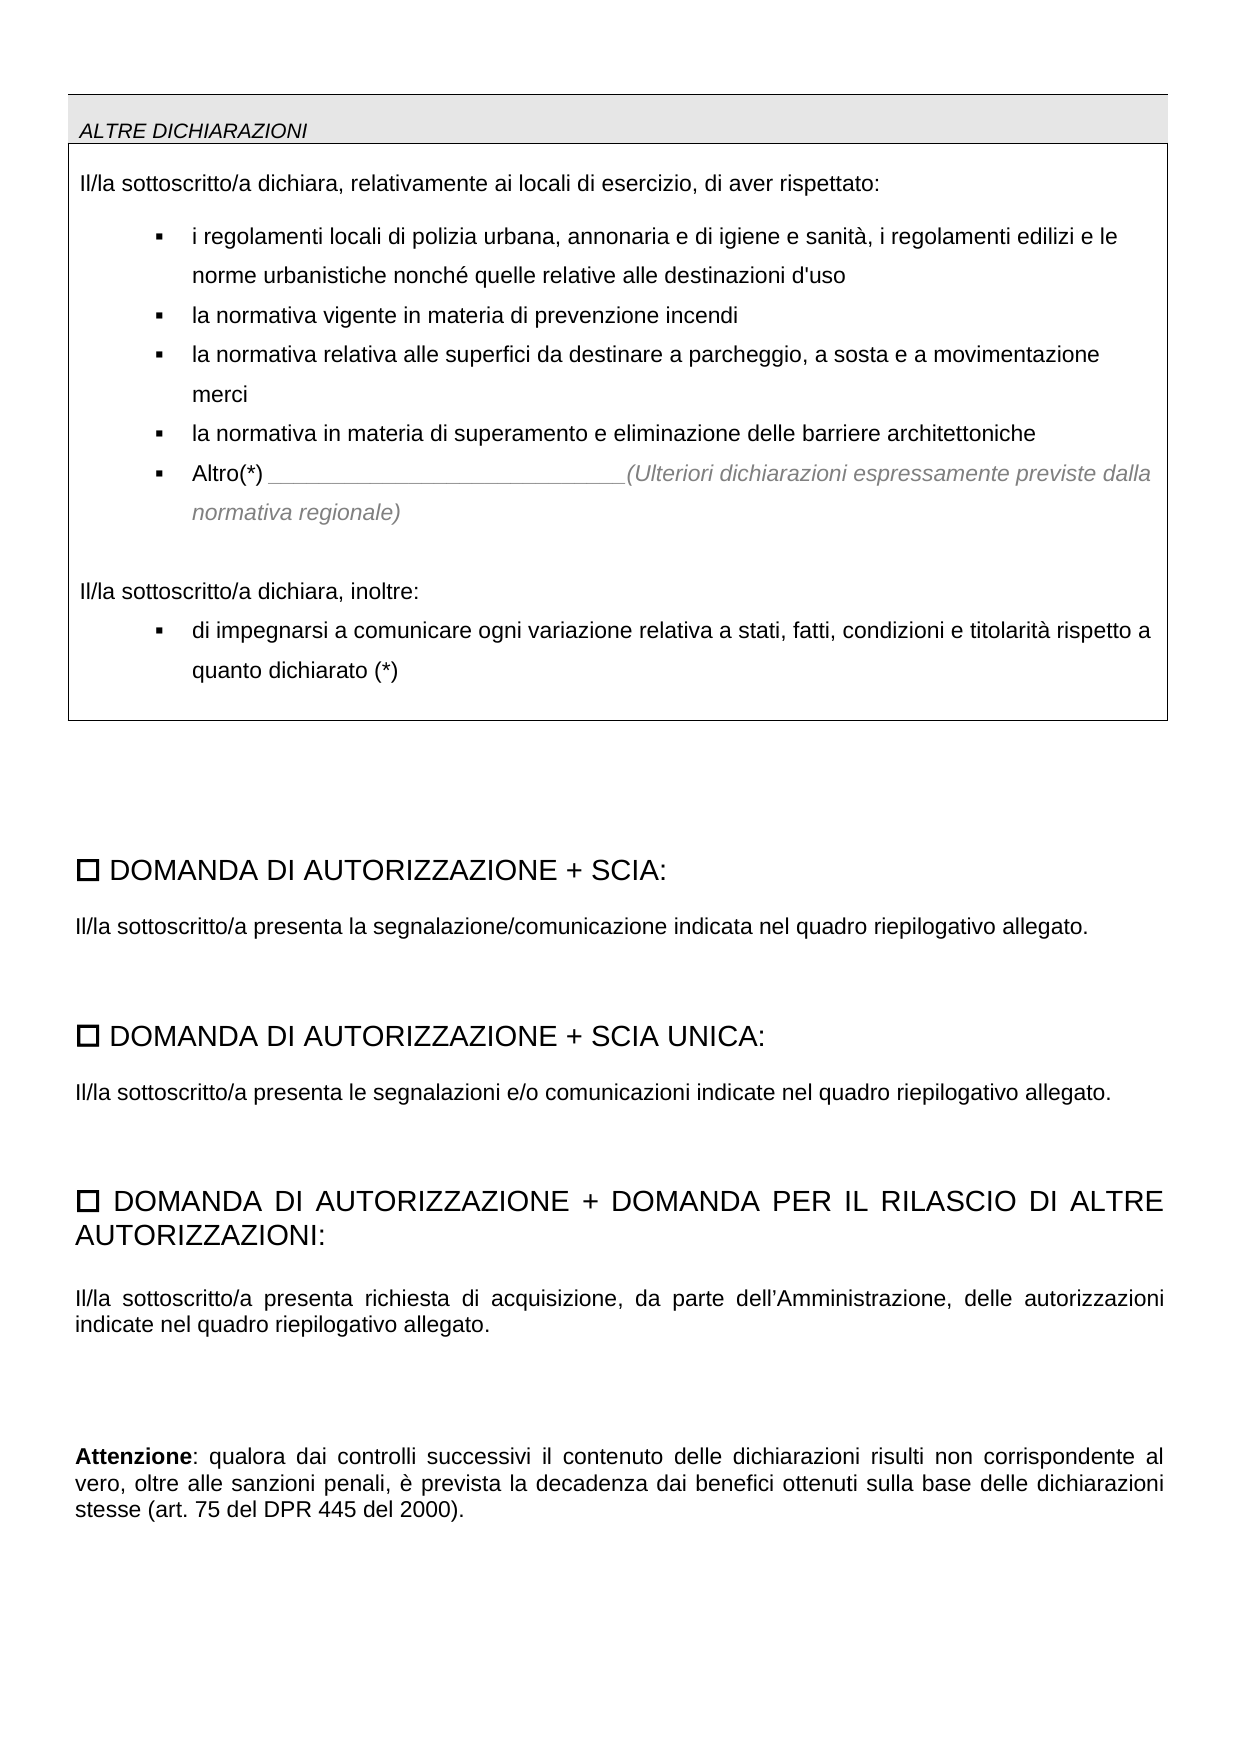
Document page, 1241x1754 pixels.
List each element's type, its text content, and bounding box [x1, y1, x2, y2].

table_cell ALTRE DICHIARAZIONI [68, 95, 1168, 143]
table_cell Il/la sottoscritto/a dichiara, relativamente ai locali di esercizio, di aver rispettato: i regolamenti locali di polizia urbana, annonaria e di igiene e sanità, i regolamenti edilizi e le norme urbanistiche nonché quelle relative alle destinazioni d'uso la normativa vigente in materia di prevenzione incendi la normativa relativa alle superfici da destinare a parcheggio, a sosta e a movimentazione merci la normativa in materia di superamento e eliminazione delle barriere architettoniche Altro(*) ____________________________(Ulteriori dichiarazioni espressamente previste dalla normativa regionale) Il/la sottoscritto/a dichiara, inoltre: di impegnarsi a comunicare ogni variazione relativa a stati, fatti, condizioni e titolarità rispetto a quanto dichiarato (*) [69, 144, 1167, 720]
text  DOMANDA DI AUTORIZZAZIONE + DOMANDA PER IL RILASCIO DI ALTRE AUTORIZZAZIONI: [75, 1184, 1165, 1252]
text Il/la sottoscritto/a presenta le segnalazioni e/o comunicazioni indicate nel quadro riepilogativo allegato. [75, 1079, 1165, 1105]
text  DOMANDA DI AUTORIZZAZIONE + SCIA: [75, 853, 1165, 887]
text Il/la sottoscritto/a presenta richiesta di acquisizione, da parte dell’Amministrazione, delle autorizzazioni indicate nel quadro riepilogativo allegato. [75, 1285, 1165, 1338]
text Attenzione: qualora dai controlli successivi il contenuto delle dichiarazioni risulti non corrispondente al vero, oltre alle sanzioni penali, è prevista la decadenza dai benefici ottenuti sulla base delle dichiarazioni stesse (art. 75 del DPR 445 del 2000). [75, 1443, 1165, 1522]
text Il/la sottoscritto/a presenta la segnalazione/comunicazione indicata nel quadro riepilogativo allegato. [75, 913, 1165, 940]
text  DOMANDA DI AUTORIZZAZIONE + SCIA UNICA: [75, 1019, 1165, 1052]
